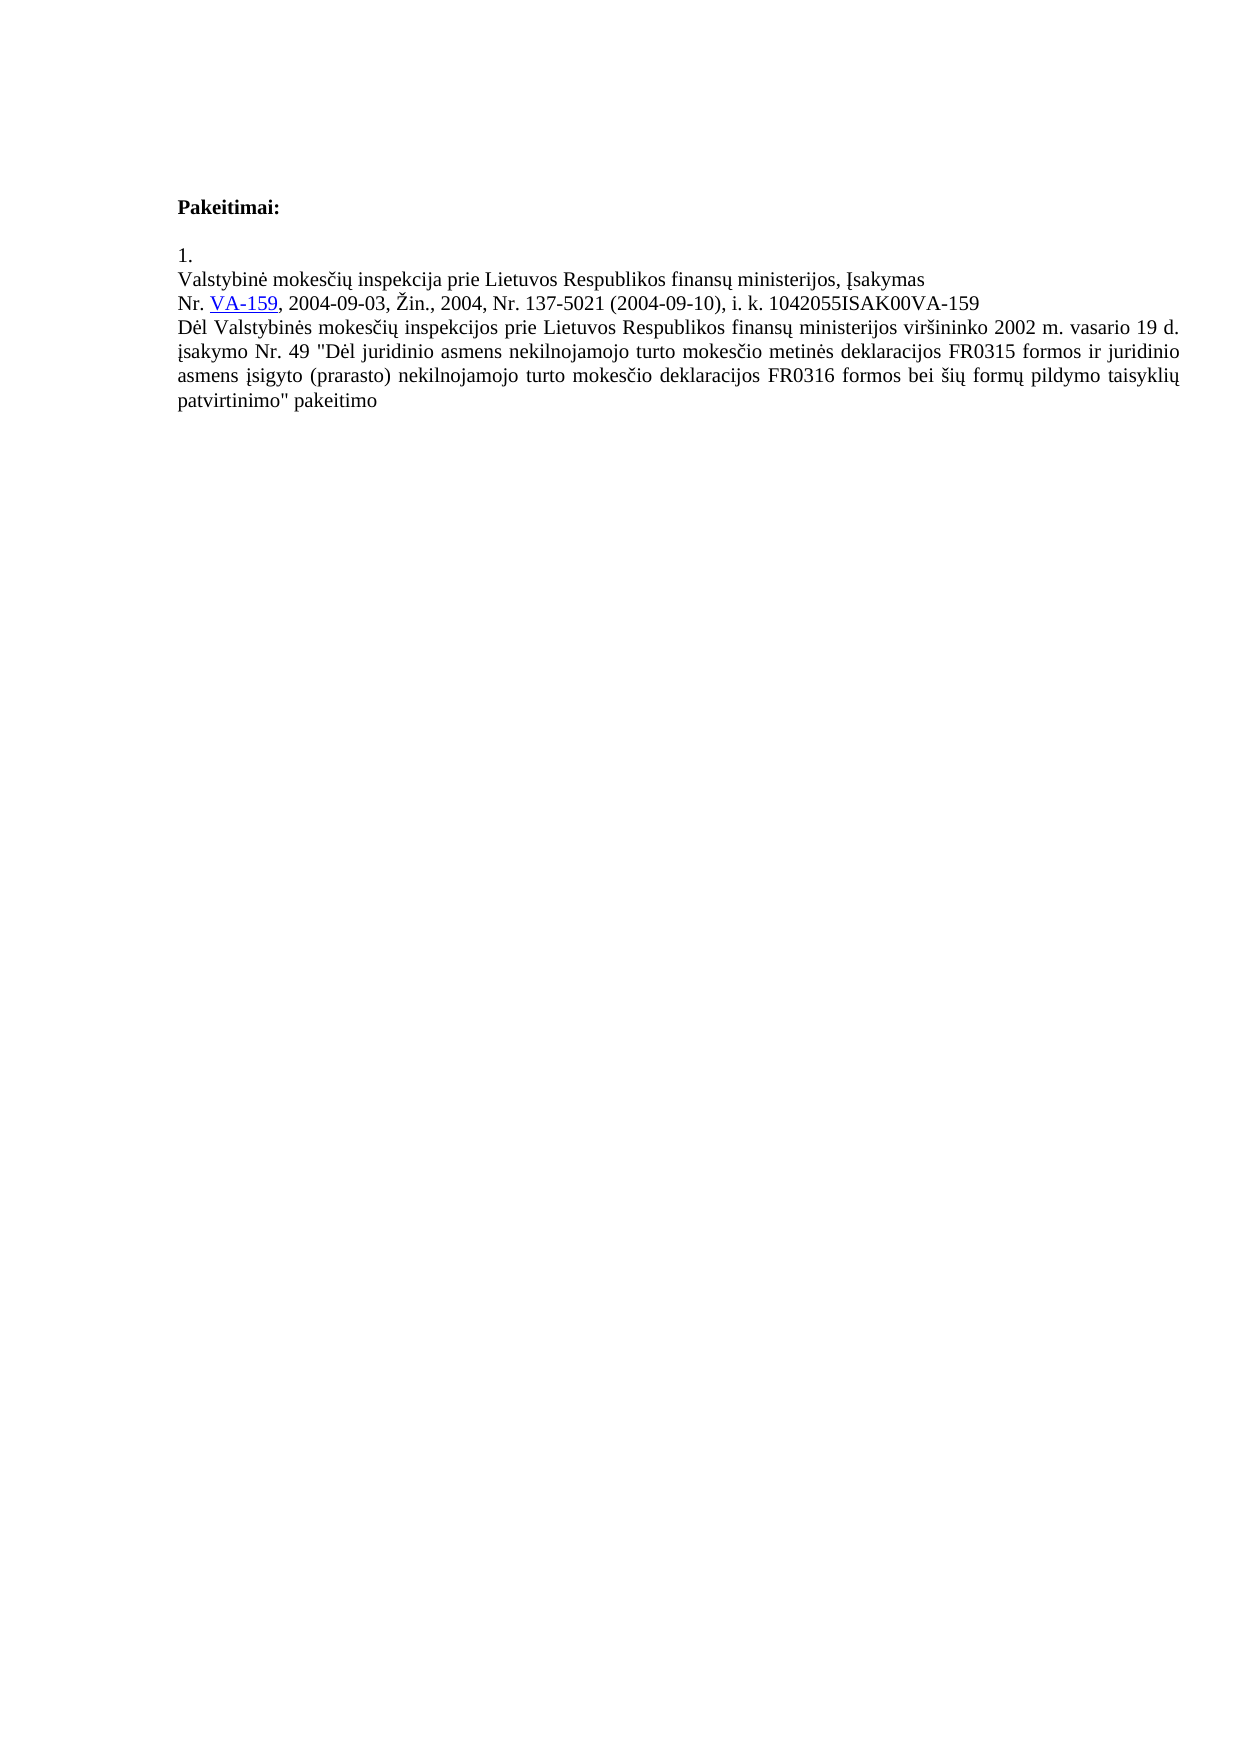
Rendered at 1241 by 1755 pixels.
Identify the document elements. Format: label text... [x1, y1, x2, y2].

text 1. [177, 243, 1181, 267]
text Dėl Valstybinės mokesčių inspekcijos prie Lietuvos Respublikos finansų ministerijos viršininko 2002 m. vasario 19 d. įsakymo Nr. 49 "Dėl juridinio asmens nekilnojamojo turto mokesčio metinės deklaracijos FR0315 formos ir juridinio asmens įsigyto (prarasto) nekilnojamojo turto mokesčio deklaracijos FR0316 formos bei šių formų pildymo taisyklių patvirtinimo" pakeitimo [177, 315, 1181, 412]
text Pakeitimai: [177, 195, 1181, 219]
text Valstybinė mokesčių inspekcija prie Lietuvos Respublikos finansų ministerijos, Įsakymas [177, 267, 1181, 291]
text Nr. VA-159, 2004-09-03, Žin., 2004, Nr. 137-5021 (2004-09-10), i. k. 1042055ISAK00VA-159 [177, 291, 1181, 315]
